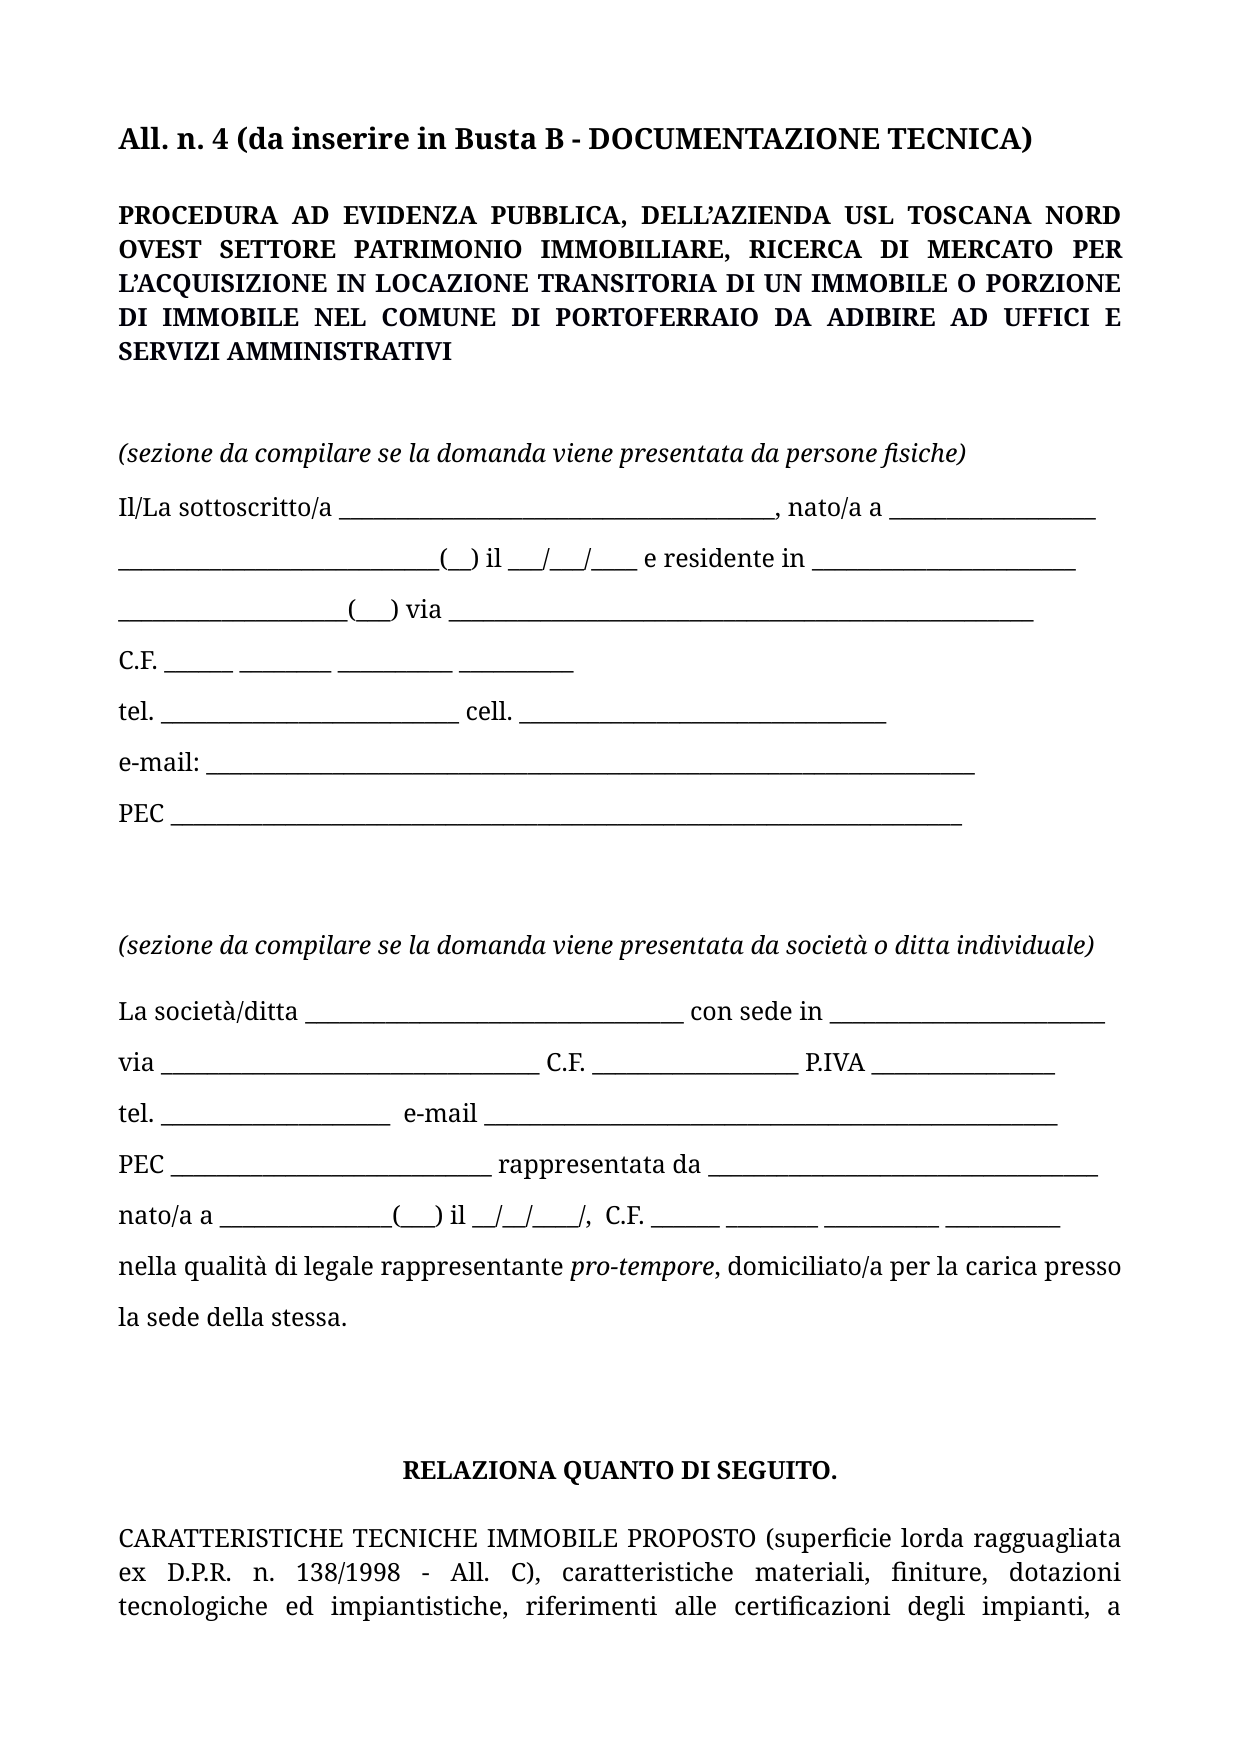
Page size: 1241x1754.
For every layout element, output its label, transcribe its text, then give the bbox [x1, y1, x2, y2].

text PEC ____________________________ rappresentata da __________________________________ [118, 1146, 1122, 1180]
text CARATTERISTICHE TECNICHE IMMOBILE PROPOSTO (superficie lorda ragguagliata ex D.P.R. n. 138/1998 - All. C), caratteristiche materiali, finiture, dotazioni tecnologiche ed impiantistiche, riferimenti alle certificazioni degli impianti, a [118, 1521, 1122, 1623]
text PROCEDURA AD EVIDENZA PUBBLICA, DELL’AZIENDA USL TOSCANA NORD OVEST SETTORE PATRIMONIO IMMOBILIARE, RICERCA DI MERCATO PER L’ACQUISIZIONE IN LOCAZIONE TRANSITORIA DI UN IMMOBILE O PORZIONE DI IMMOBILE NEL COMUNE DI PORTOFERRAIO DA ADIBIRE AD UFFICI E SERVIZI AMMINISTRATIVI [118, 197, 1122, 368]
text nato/a a _______________(___) il __/__/____/, C.F. ______ ________ __________ __________ [118, 1197, 1122, 1231]
text (sezione da compilare se la domanda viene presentata da persone fisiche) [118, 436, 1122, 470]
text tel. __________________________ cell. ________________________________ [118, 694, 1122, 728]
text tel. ____________________ e-mail __________________________________________________ [118, 1095, 1122, 1129]
text All. n. 4 (da inserire in Busta B - DOCUMENTAZIONE TECNICA) [118, 118, 1122, 158]
text RELAZIONA QUANTO DI SEGUITO. [118, 1453, 1122, 1487]
text (sezione da compilare se la domanda viene presentata da società o ditta individuale) [118, 928, 1122, 962]
text via _________________________________ C.F. __________________ P.IVA ________________ [118, 1044, 1122, 1078]
text e-mail: ___________________________________________________________________ [118, 745, 1122, 779]
text nella qualità di legale rappresentante pro-tempore, domiciliato/a per la carica presso la sede della stessa. [118, 1248, 1122, 1333]
text PEC _____________________________________________________________________ [118, 796, 1122, 830]
text C.F. ______ ________ __________ __________ [118, 643, 1122, 677]
text Il/La sottoscritto/a ______________________________________, nato/a a __________________ ____________________________(__) il ___/___/____ e residente in _______________________ ____________________(___) via ___________________________________________________ [118, 490, 1122, 626]
text La società/ditta _________________________________ con sede in ________________________ [118, 993, 1122, 1027]
